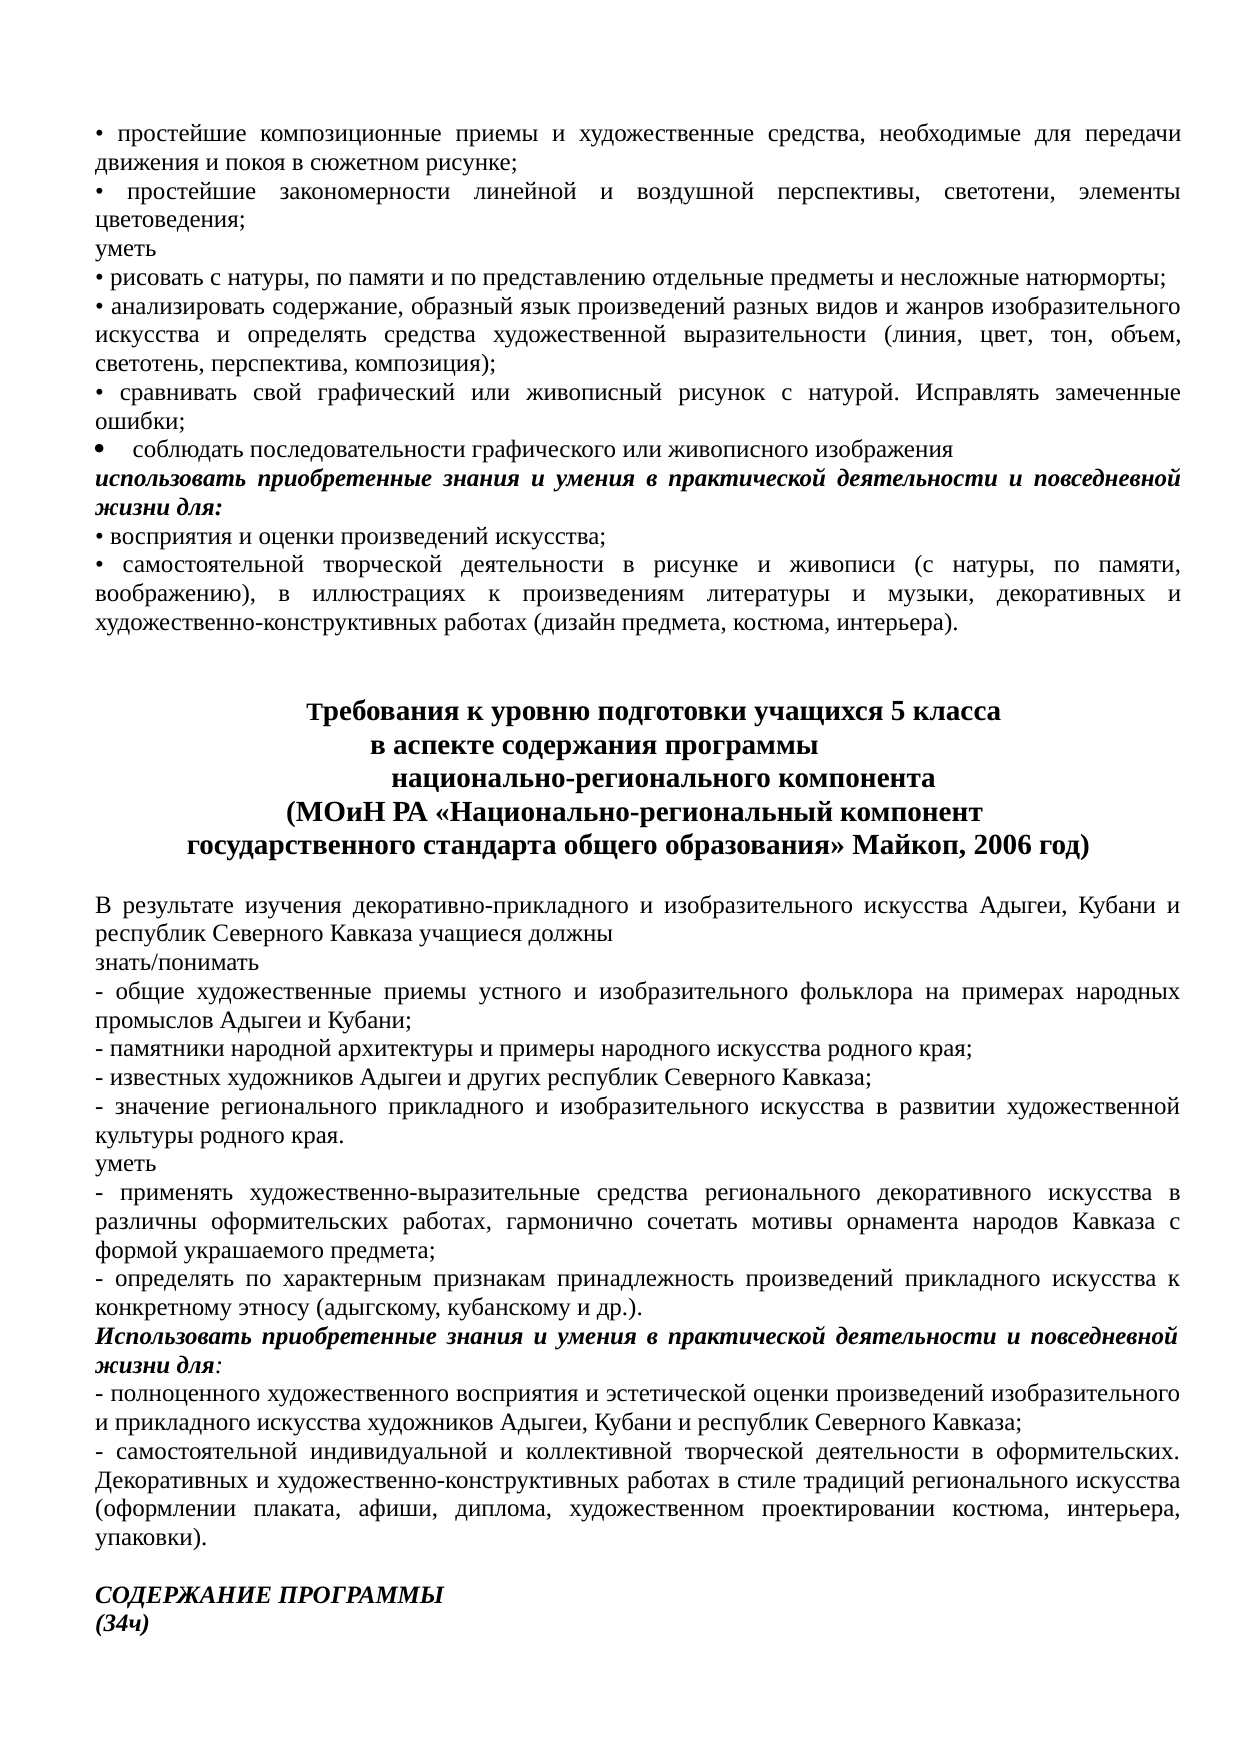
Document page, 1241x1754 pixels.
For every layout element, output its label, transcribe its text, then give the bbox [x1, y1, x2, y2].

text - значение регионального прикладного и изобразительного искусства в развитии художественной культуры родного края. [95, 1091, 1181, 1148]
text - памятники народной архитектуры и примеры народного искусства родного края; [95, 1033, 1181, 1062]
text • простейшие композиционные приемы и художественные средства, необходимые для передачи движения и покоя в сюжетном рисунке; [95, 118, 1181, 176]
text • сравнивать свой графический или живописный рисунок с натурой. Исправлять замеченные ошибки; [95, 377, 1181, 434]
text В результате изучения декоративно-прикладного и изобразительного искусства Адыгеи, Кубани и республик Северного Кавказа учащиеся должны [95, 890, 1181, 947]
text • анализировать содержание, образный язык произведений разных видов и жанров изобразительного искусства и определять средства художественной выразительности (линия, цвет, тон, объем, светотень, перспектива, композиция); [95, 291, 1181, 377]
text - общие художественные приемы устного и изобразительного фольклора на примерах народных промыслов Адыгеи и Кубани; [95, 976, 1181, 1033]
text (МОиН РА «Национально-региональный компонент [95, 794, 1181, 827]
text • простейшие закономерности линейной и воздушной перспективы, светотени, элементы цветоведения; [95, 176, 1181, 233]
text (34ч) [95, 1608, 1181, 1637]
text • рисовать с натуры, по памяти и по представлению отдельные предметы и несложные натюрморты; [95, 262, 1181, 291]
text Использовать приобретенные знания и умения в практической деятельности и повседневной жизни для: [95, 1321, 1181, 1378]
text Требования к уровню подготовки учащихся 5 класса [95, 693, 1181, 727]
text государственного стандарта общего образования» Майкоп, 2006 год) [95, 827, 1181, 861]
text уметь [95, 1148, 1181, 1177]
text - применять художественно-выразительные средства регионального декоративного искусства в различны оформительских работах, гармонично сочетать мотивы орнамента народов Кавказа с формой украшаемого предмета; [95, 1177, 1181, 1263]
text - известных художников Адыгеи и других республик Северного Кавказа; [95, 1062, 1181, 1091]
list соблюдать последовательности графического или живописного изображения [95, 434, 1181, 463]
text • самостоятельной творческой деятельности в рисунке и живописи (с натуры, по памяти, воображению), в иллюстрациях к произведениям литературы и музыки, декоративных и художественно-конструктивных работах (дизайн предмета, костюма, интерьера). [95, 549, 1181, 636]
text - самостоятельной индивидуальной и коллективной творческой деятельности в оформительских. Декоративных и художественно-конструктивных работах в стиле традиций регионального искусства (оформлении плаката, афиши, диплома, художественном проектировании костюма, интерьера, упаковки). [95, 1436, 1181, 1551]
text - полноценного художественного восприятия и эстетической оценки произведений изобразительного и прикладного искусства художников Адыгеи, Кубани и республик Северного Кавказа; [95, 1378, 1181, 1436]
text в аспекте содержания программы [95, 727, 1181, 760]
text - определять по характерным признакам принадлежность произведений прикладного искусства к конкретному этносу (адыгскому, кубанскому и др.). [95, 1263, 1181, 1321]
text использовать приобретенные знания и умения в практической деятельности и повседневной жизни для: [95, 463, 1181, 521]
text СОДЕРЖАНИЕ ПРОГРАММЫ [95, 1580, 1181, 1608]
text знать/понимать [95, 947, 1181, 976]
text национально-регионального компонента [95, 760, 1181, 794]
text • восприятия и оценки произведений искусства; [95, 521, 1181, 549]
text уметь [95, 233, 1181, 262]
